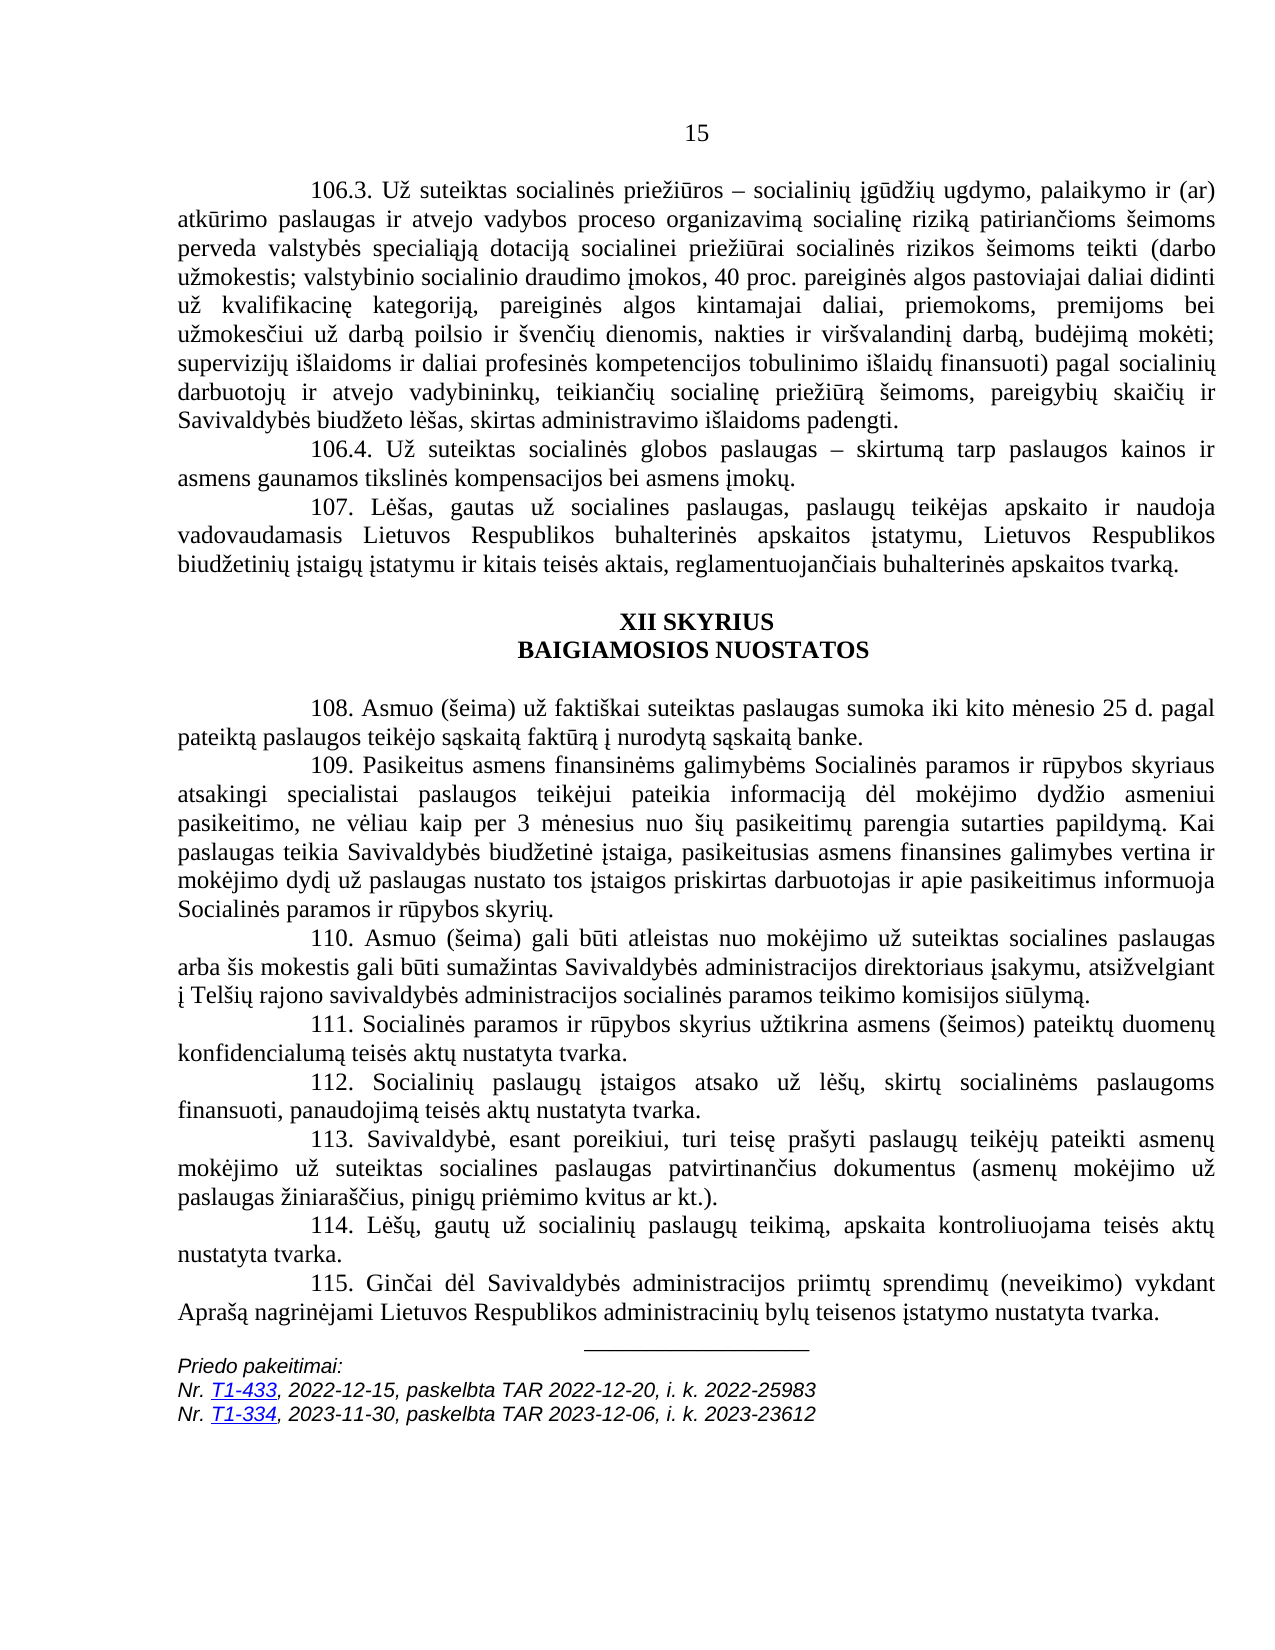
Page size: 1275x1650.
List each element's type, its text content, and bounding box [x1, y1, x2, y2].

text 113. Savivaldybė, esant poreikiui, turi teisę prašyti paslaugų teikėjų pateikti asmenų mokėjimo už suteiktas socialines paslaugas patvirtinančius dokumentus (asmenų mokėjimo už paslaugas žiniaraščius, pinigų priėmimo kvitus ar kt.). [177, 1124, 1216, 1211]
text XII SKYRIUS [177, 607, 1216, 636]
text BAIGIAMOSIOS NUOSTATOS [177, 636, 1216, 664]
text Nr. T1-334, 2023-11-30, paskelbta TAR 2023-12-06, i. k. 2023-23612 [177, 1402, 1216, 1426]
text 112. Socialinių paslaugų įstaigos atsako už lėšų, skirtų socialinėms paslaugoms finansuoti, panaudojimą teisės aktų nustatyta tvarka. [177, 1067, 1216, 1124]
text 115. Ginčai dėl Savivaldybės administracijos priimtų sprendimų (neveikimo) vykdant Aprašą nagrinėjami Lietuvos Respublikos administracinių bylų teisenos įstatymo nustatyta tvarka. [177, 1268, 1216, 1326]
text 114. Lėšų, gautų už socialinių paslaugų teikimą, apskaita kontroliuojama teisės aktų nustatyta tvarka. [177, 1211, 1216, 1268]
text 107. Lėšas, gautas už socialines paslaugas, paslaugų teikėjas apskaito ir naudoja vadovaudamasis Lietuvos Respublikos buhalterinės apskaitos įstatymu, Lietuvos Respublikos biudžetinių įstaigų įstatymu ir kitais teisės aktais, reglamentuojančiais buhalterinės apskaitos tvarką. [177, 492, 1216, 578]
text Priedo pakeitimai: [177, 1354, 1216, 1378]
text 106.3. Už suteiktas socialinės priežiūros – socialinių įgūdžių ugdymo, palaikymo ir (ar) atkūrimo paslaugas ir atvejo vadybos proceso organizavimą socialinę riziką patiriančioms šeimoms perveda valstybės specialiąją dotaciją socialinei priežiūrai socialinės rizikos šeimoms teikti (darbo užmokestis; valstybinio socialinio draudimo įmokos, 40 proc. pareiginės algos pastoviajai daliai didinti už kvalifikacinę kategoriją, pareiginės algos kintamajai daliai, priemokoms, premijoms bei užmokesčiui už darbą poilsio ir švenčių dienomis, nakties ir viršvalandinį darbą, budėjimą mokėti; supervizijų išlaidoms ir daliai profesinės kompetencijos tobulinimo išlaidų finansuoti) pagal socialinių darbuotojų ir atvejo vadybininkų, teikiančių socialinę priežiūrą šeimoms, pareigybių skaičių ir Savivaldybės biudžeto lėšas, skirtas administravimo išlaidoms padengti. [177, 176, 1216, 434]
text 111. Socialinės paramos ir rūpybos skyrius užtikrina asmens (šeimos) pateiktų duomenų konfidencialumą teisės aktų nustatyta tvarka. [177, 1009, 1216, 1067]
text 110. Asmuo (šeima) gali būti atleistas nuo mokėjimo už suteiktas socialines paslaugas arba šis mokestis gali būti sumažintas Savivaldybės administracijos direktoriaus įsakymu, atsižvelgiant į Telšių rajono savivaldybės administracijos socialinės paramos teikimo komisijos siūlymą. [177, 923, 1216, 1009]
text 106.4. Už suteiktas socialinės globos paslaugas – skirtumą tarp paslaugos kainos ir asmens gaunamos tikslinės kompensacijos bei asmens įmokų. [177, 434, 1216, 492]
text __________________ [177, 1326, 1216, 1354]
text 109. Pasikeitus asmens finansinėms galimybėms Socialinės paramos ir rūpybos skyriaus atsakingi specialistai paslaugos teikėjui pateikia informaciją dėl mokėjimo dydžio asmeniui pasikeitimo, ne vėliau kaip per 3 mėnesius nuo šių pasikeitimų parengia sutarties papildymą. Kai paslaugas teikia Savivaldybės biudžetinė įstaiga, pasikeitusias asmens finansines galimybes vertina ir mokėjimo dydį už paslaugas nustato tos įstaigos priskirtas darbuotojas ir apie pasikeitimus informuoja Socialinės paramos ir rūpybos skyrių. [177, 751, 1216, 923]
text 108. Asmuo (šeima) už faktiškai suteiktas paslaugas sumoka iki kito mėnesio 25 d. pagal pateiktą paslaugos teikėjo sąskaitą faktūrą į nurodytą sąskaitą banke. [177, 693, 1216, 751]
text Nr. T1-433, 2022-12-15, paskelbta TAR 2022-12-20, i. k. 2022-25983 [177, 1378, 1216, 1402]
